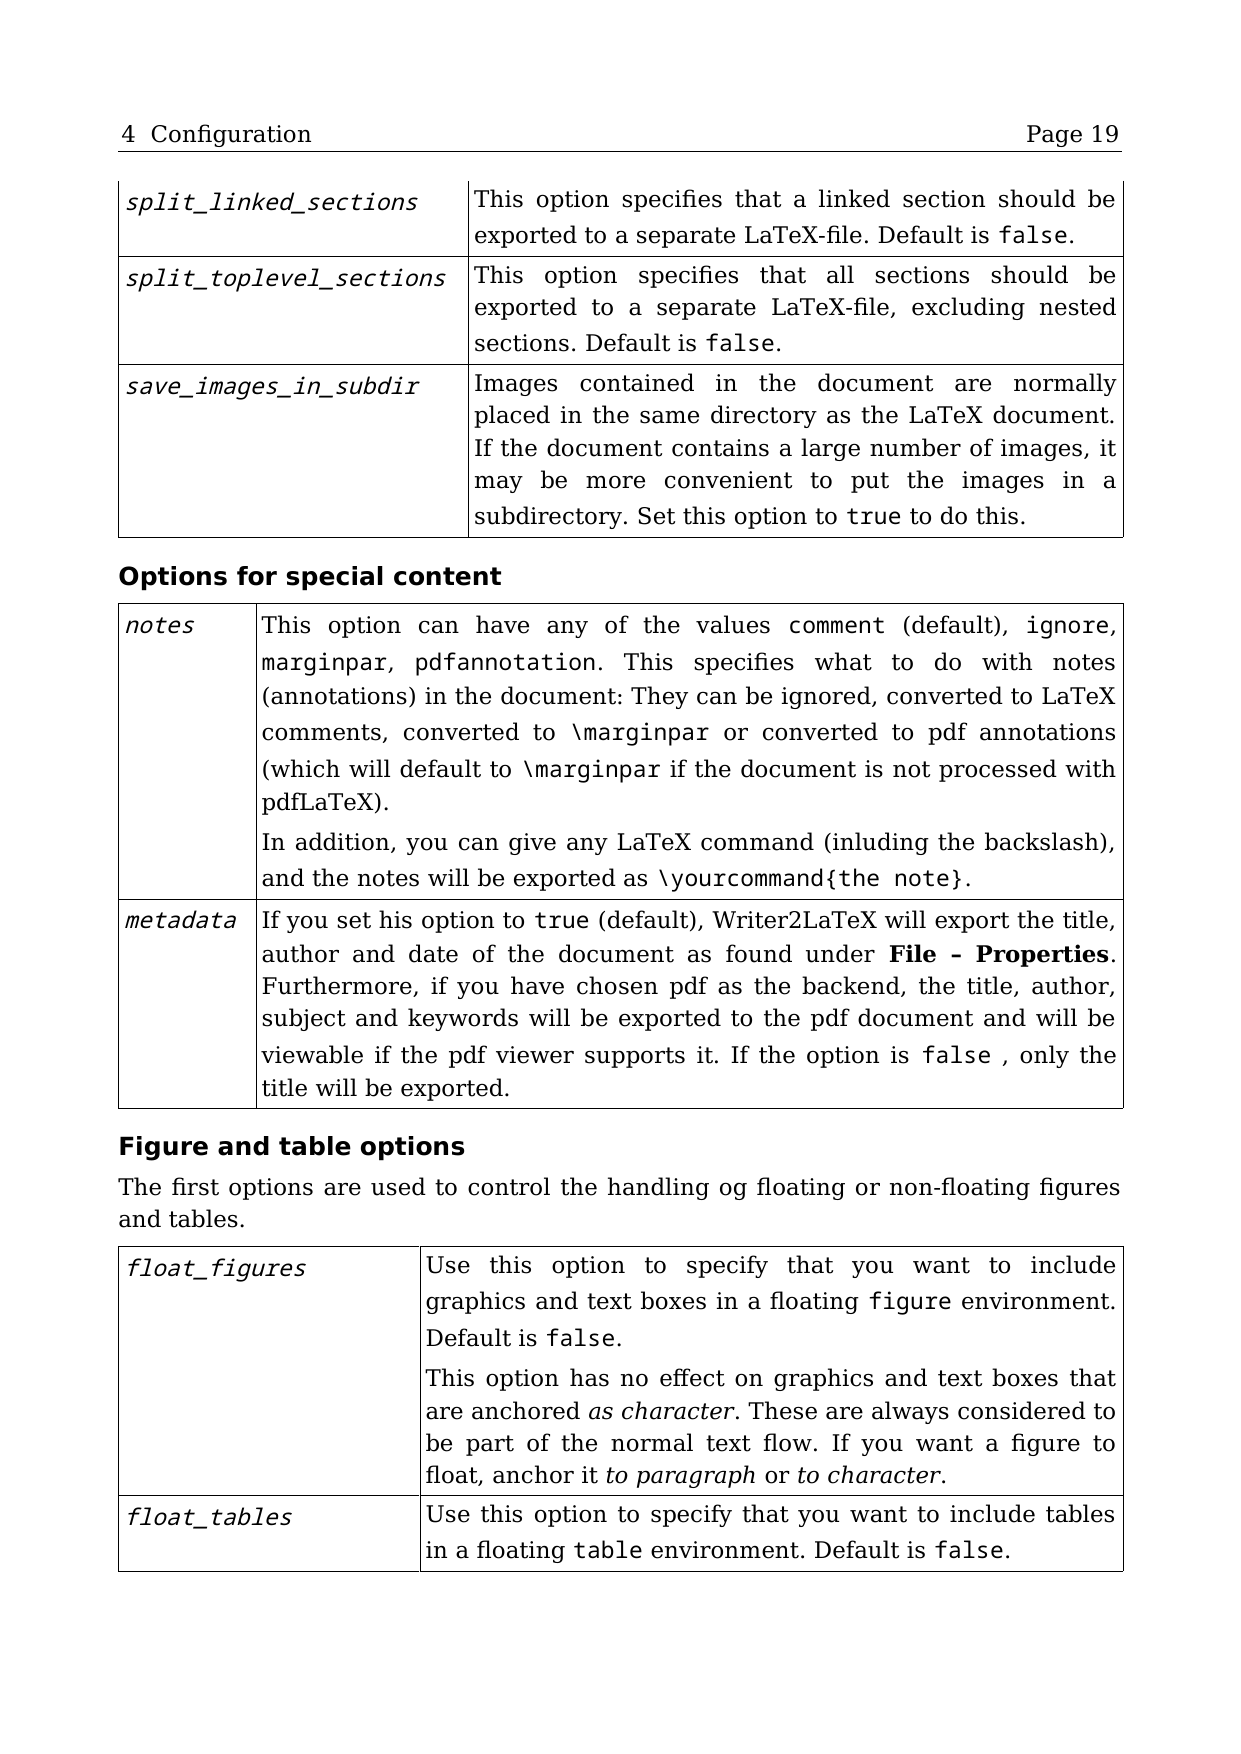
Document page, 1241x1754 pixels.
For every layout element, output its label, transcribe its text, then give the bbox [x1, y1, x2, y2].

table_cell split_linked_sections [119, 181, 468, 256]
table_cell metadata [119, 900, 256, 1108]
table_cell This option specifies that all sections should be exported to a separate LaTeX-file, excluding nested sections. Default is false. [469, 257, 1123, 364]
table_header notes [119, 604, 256, 899]
table_header This option can have any of the values comment (default), ignore, marginpar, pdfannotation. This specifies what to do with notes (annotations) in the document: They can be ignored, converted to LaTeX comments, converted to \marginpar or converted to pdf annotations (which will default to \marginpar if the document is not processed with pdfLaTeX). In addition, you can give any LaTeX command (inluding the backslash), and the notes will be exported as \yourcommand{the note}. [257, 604, 1123, 899]
text The first options are used to control the handling og floating or non-floating figures and tables. [118, 1174, 1122, 1233]
table_cell split_toplevel_sections [119, 257, 468, 364]
table_cell Images contained in the document are normally placed in the same directory as the LaTeX document. If the document contains a large number of images, it may be more convenient to put the images in a subdirectory. Set this option to true to do this. [469, 365, 1123, 537]
table_cell save_images_in_subdir [119, 365, 468, 537]
table_cell Use this option to specify that you want to include tables in a floating table environment. Default is false. [421, 1496, 1123, 1571]
table_cell This option specifies that a linked section should be exported to a separate LaTeX-file. Default is false. [469, 181, 1123, 256]
subtitle Options for special content [118, 562, 1122, 591]
table_cell float_tables [119, 1496, 419, 1571]
table_header Use this option to specify that you want to include graphics and text boxes in a floating figure environment. Default is false. This option has no effect on graphics and text boxes that are anchored as character. These are always considered to be part of the normal text flow. If you want a figure to float, anchor it to paragraph or to character. [421, 1247, 1123, 1495]
table_cell If you set his option to true (default), Writer2LaTeX will export the title, author and date of the document as found under File – Properties. Furthermore, if you have chosen pdf as the backend, the title, author, subject and keywords will be exported to the pdf document and will be viewable if the pdf viewer supports it. If the option is false , only the title will be exported. [257, 900, 1123, 1108]
table_header float_figures [119, 1247, 419, 1495]
subtitle Figure and table options [118, 1133, 1122, 1162]
